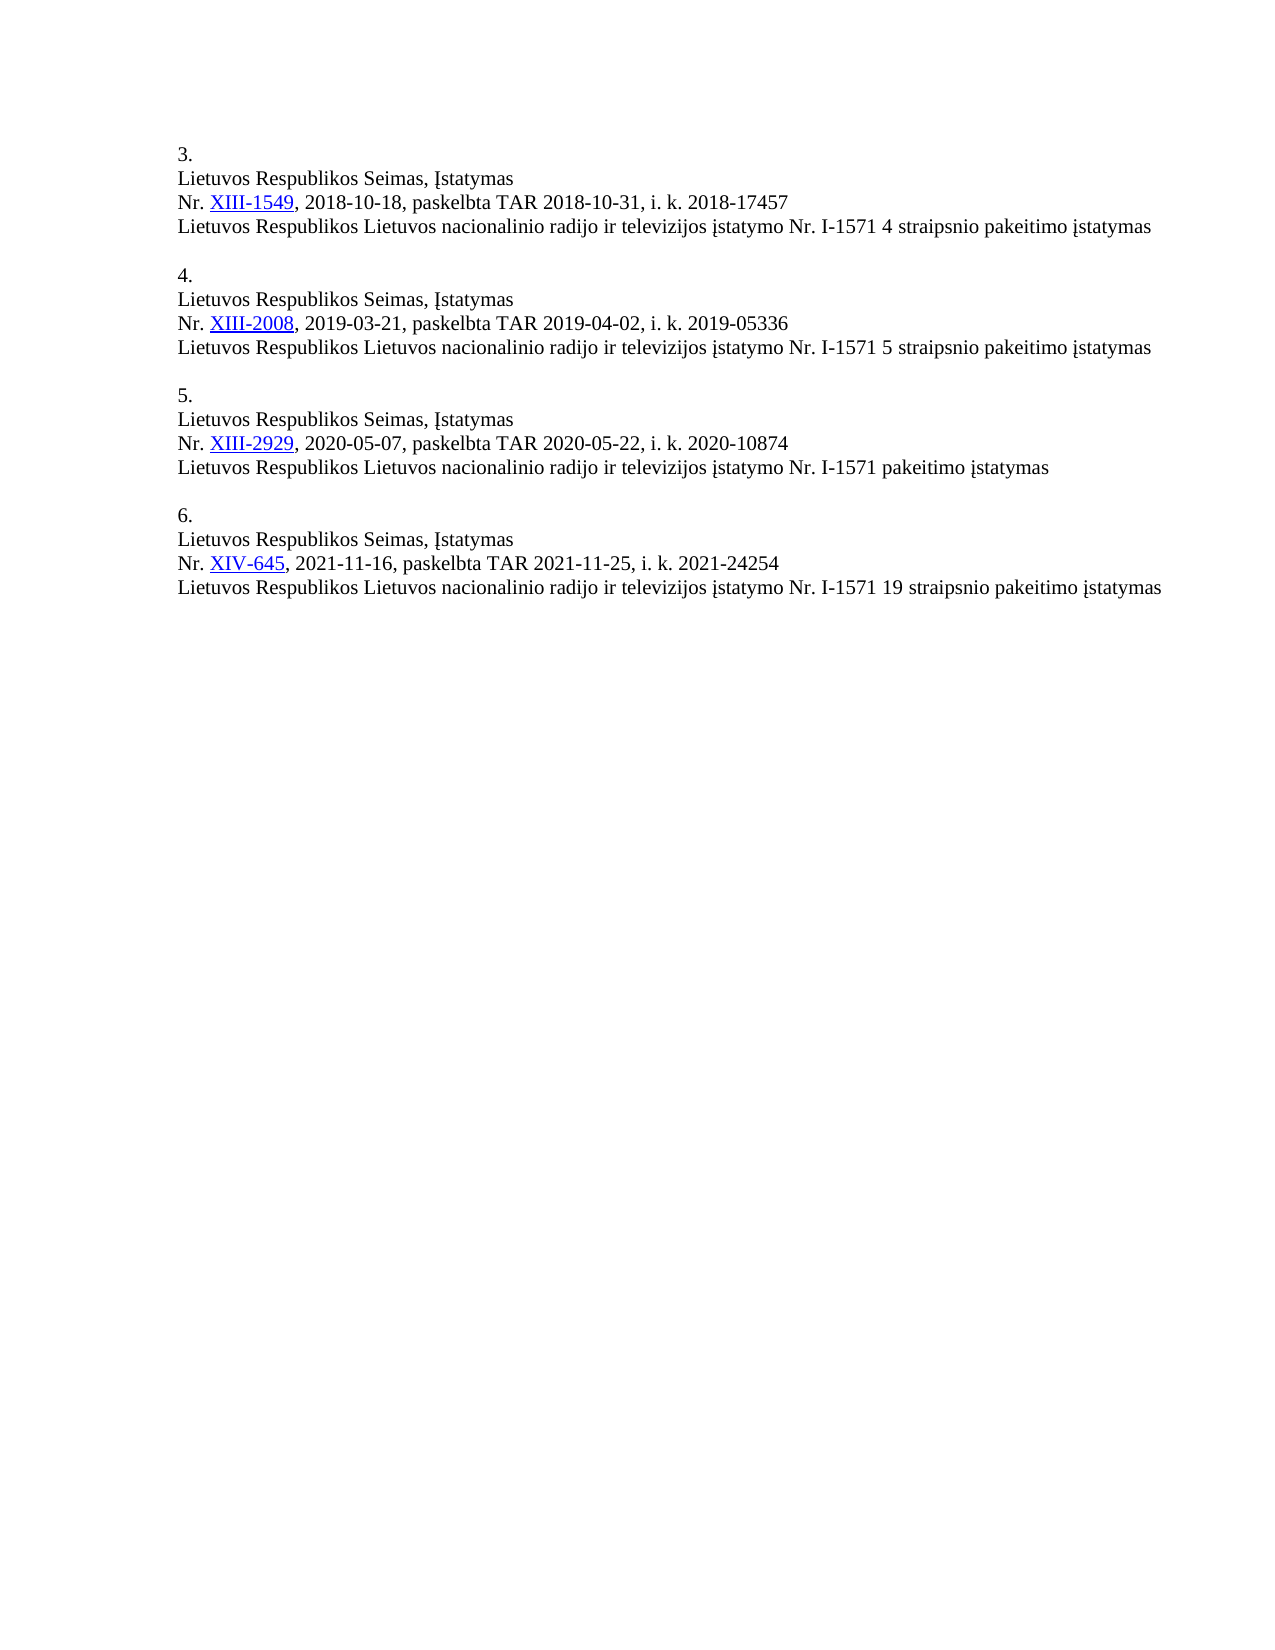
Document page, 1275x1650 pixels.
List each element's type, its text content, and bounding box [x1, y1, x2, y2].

text 6. [177, 503, 1186, 527]
text Lietuvos Respublikos Lietuvos nacionalinio radijo ir televizijos įstatymo Nr. I-1571 5 straipsnio pakeitimo įstatymas [177, 335, 1186, 359]
text Nr. XIII-1549, 2018-10-18, paskelbta TAR 2018-10-31, i. k. 2018-17457 [177, 190, 1186, 214]
text 3. [177, 142, 1186, 166]
text Lietuvos Respublikos Seimas, Įstatymas [177, 166, 1186, 190]
text Lietuvos Respublikos Seimas, Įstatymas [177, 407, 1186, 431]
text 5. [177, 383, 1186, 407]
text Lietuvos Respublikos Seimas, Įstatymas [177, 287, 1186, 311]
text Lietuvos Respublikos Lietuvos nacionalinio radijo ir televizijos įstatymo Nr. I-1571 pakeitimo įstatymas [177, 455, 1186, 479]
text Lietuvos Respublikos Lietuvos nacionalinio radijo ir televizijos įstatymo Nr. I-1571 4 straipsnio pakeitimo įstatymas [177, 214, 1186, 238]
text Lietuvos Respublikos Lietuvos nacionalinio radijo ir televizijos įstatymo Nr. I-1571 19 straipsnio pakeitimo įstatymas [177, 575, 1186, 599]
text Lietuvos Respublikos Seimas, Įstatymas [177, 527, 1186, 551]
text Nr. XIV-645, 2021-11-16, paskelbta TAR 2021-11-25, i. k. 2021-24254 [177, 551, 1186, 575]
text Nr. XIII-2929, 2020-05-07, paskelbta TAR 2020-05-22, i. k. 2020-10874 [177, 431, 1186, 455]
text Nr. XIII-2008, 2019-03-21, paskelbta TAR 2019-04-02, i. k. 2019-05336 [177, 311, 1186, 335]
text 4. [177, 262, 1186, 287]
